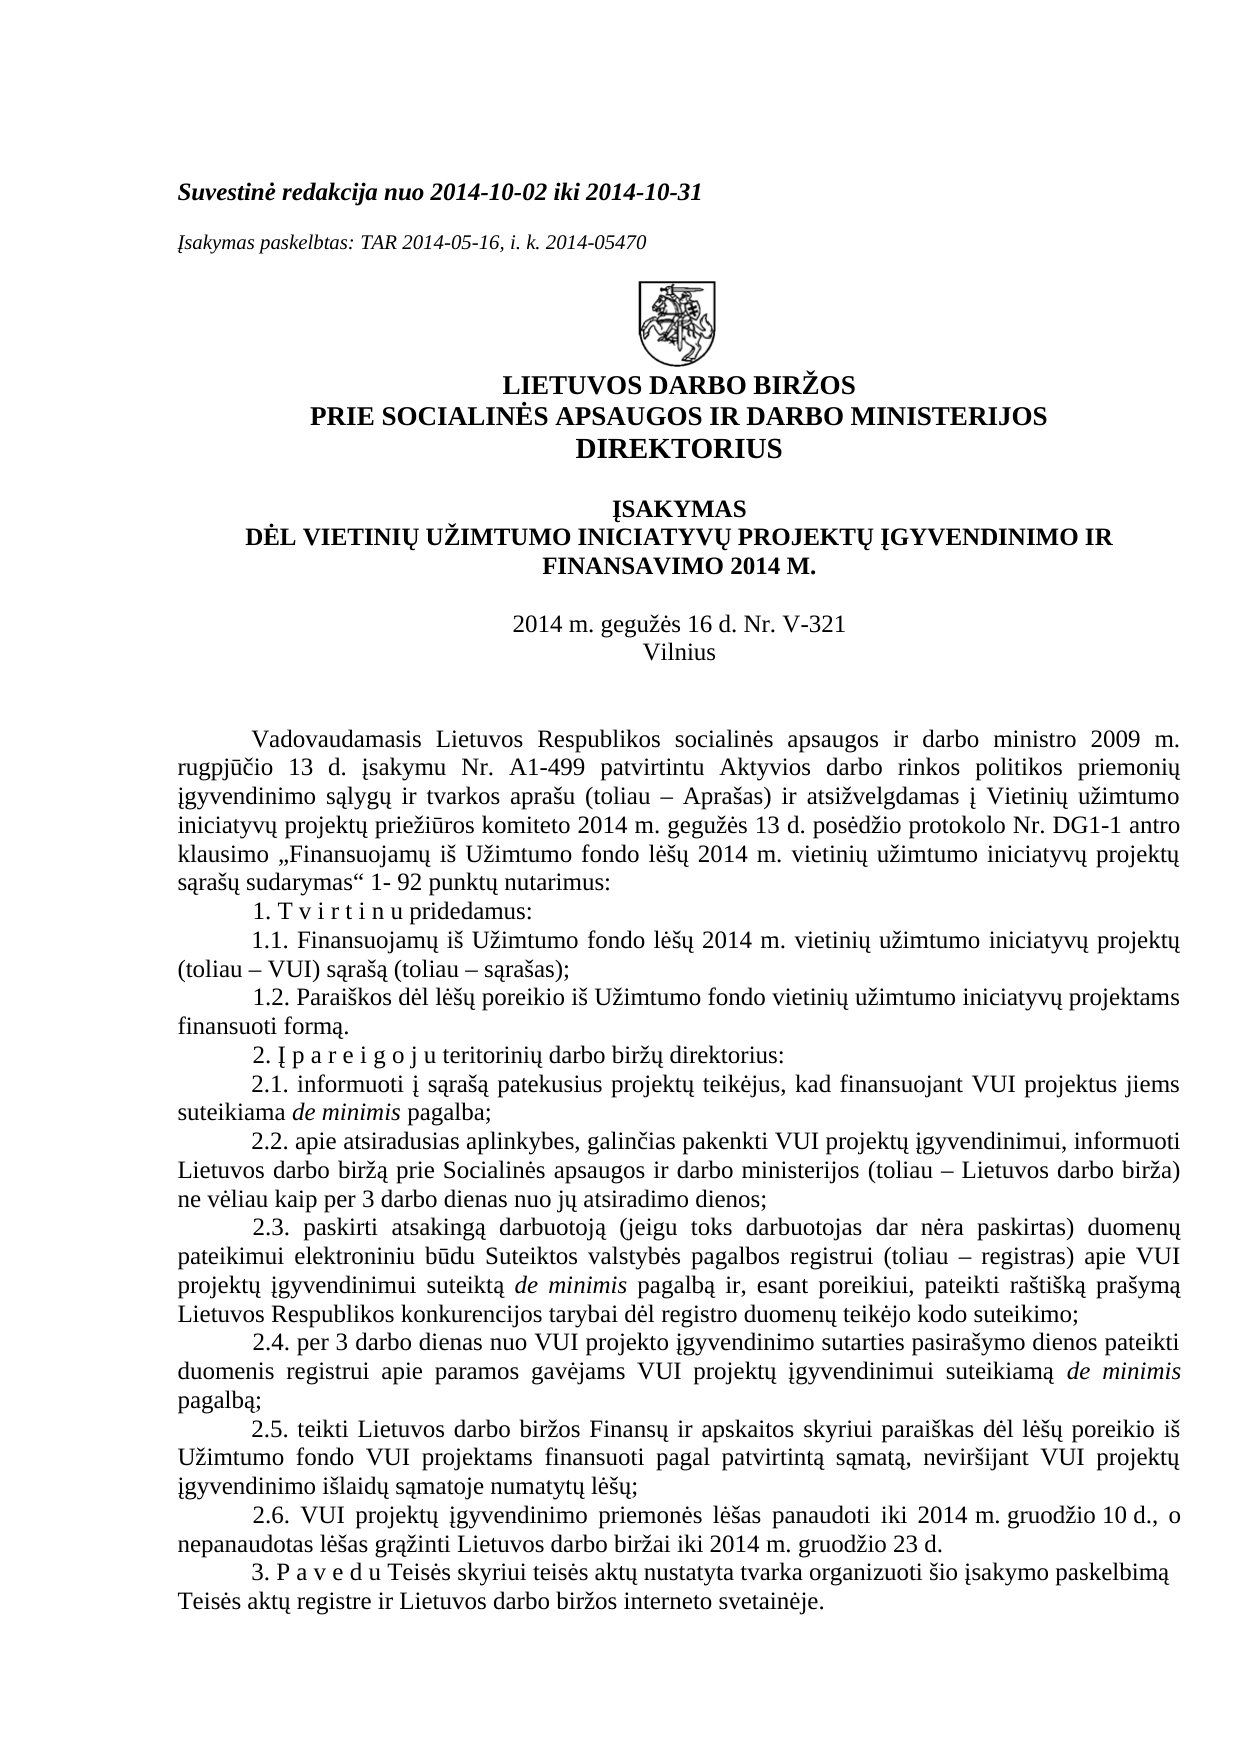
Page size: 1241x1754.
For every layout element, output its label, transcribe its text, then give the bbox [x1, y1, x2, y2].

text 3. P a v e d u Teisės skyriui teisės aktų nustatyta tvarka organizuoti šio įsakymo paskelbimą Teisės aktų registre ir Lietuvos darbo biržos interneto svetainėje. [177, 1557, 1181, 1615]
text 2.3. paskirti atsakingą darbuotoją (jeigu toks darbuotojas dar nėra paskirtas) duomenų pateikimui elektroniniu būdu Suteiktos valstybės pagalbos registrui (toliau – registras) apie VUI projektų įgyvendinimui suteiktą de minimis pagalbą ir, esant poreikiui, pateikti raštišką prašymą Lietuvos Respublikos konkurencijos tarybai dėl registro duomenų teikėjo kodo suteikimo; [177, 1212, 1181, 1327]
text Suvestinė redakcija nuo 2014-10-02 iki 2014-10-31 [177, 177, 1181, 206]
text Įsakymas paskelbtas: TAR 2014-05-16, i. k. 2014-05470 [177, 230, 1181, 254]
text DIREKTORIUS [177, 431, 1181, 465]
text prie socialinės apsaugos ir darbo ministerijos [177, 400, 1181, 431]
text 2. Į p a r e i g o j u teritorinių darbo biržų direktorius: [177, 1040, 1181, 1069]
text DĖL vietinių užimtumo iniciatyvų projektų įgyvendinimo ir finansavimo 2014 m. [177, 522, 1181, 580]
text Vadovaudamasis Lietuvos Respublikos socialinės apsaugos ir darbo ministro 2009 m. rugpjūčio 13 d. įsakymu Nr. A1-499 patvirtintu Aktyvios darbo rinkos politikos priemonių įgyvendinimo sąlygų ir tvarkos aprašu (toliau – Aprašas) ir atsižvelgdamas į Vietinių užimtumo iniciatyvų projektų priežiūros komiteto 2014 m. gegužės 13 d. posėdžio protokolo Nr. DG1-1 antro klausimo „Finansuojamų iš Užimtumo fondo lėšų 2014 m. vietinių užimtumo iniciatyvų projektų sąrašų sudarymas“ 1- 92 punktų nutarimus: [177, 724, 1181, 896]
text 2.5. teikti Lietuvos darbo biržos Finansų ir apskaitos skyriui paraiškas dėl lėšų poreikio iš Užimtumo fondo VUI projektams finansuoti pagal patvirtintą sąmatą, neviršijant VUI projektų įgyvendinimo išlaidų sąmatoje numatytų lėšų; [177, 1414, 1181, 1500]
text 2014 m. gegužės 16 d. Nr. V-321 [177, 609, 1181, 637]
text 2.4. per 3 darbo dienas nuo VUI projekto įgyvendinimo sutarties pasirašymo dienos pateikti duomenis registrui apie paramos gavėjams VUI projektų įgyvendinimui suteikiamą de minimis pagalbą; [177, 1327, 1181, 1414]
text 2.6. VUI projektų įgyvendinimo priemonės lėšas panaudoti iki 2014 m. gruodžio 10 d., o nepanaudotas lėšas grąžinti Lietuvos darbo biržai iki 2014 m. gruodžio 23 d. [177, 1500, 1181, 1557]
text 1.2. Paraiškos dėl lėšų poreikio iš Užimtumo fondo vietinių užimtumo iniciatyvų projektams finansuoti formą. [177, 982, 1181, 1040]
text 1. T v i r t i n u pridedamus: [177, 896, 1181, 925]
text ĮSAKYMAS [177, 494, 1181, 522]
text 1.1. Finansuojamų iš Užimtumo fondo lėšų 2014 m. vietinių užimtumo iniciatyvų projektų (toliau – VUI) sąrašą (toliau – sąrašas); [177, 925, 1181, 982]
text 2.2. apie atsiradusias aplinkybes, galinčias pakenkti VUI projektų įgyvendinimui, informuoti Lietuvos darbo biržą prie Socialinės apsaugos ir darbo ministerijos (toliau – Lietuvos darbo birža) ne vėliau kaip per 3 darbo dienas nuo jų atsiradimo dienos; [177, 1126, 1181, 1212]
text 2.1. informuoti į sąrašą patekusius projektų teikėjus, kad finansuojant VUI projektus jiems suteikiama de minimis pagalba; [177, 1069, 1181, 1126]
text LIETUVOS DARBO BIRŽOS [177, 369, 1181, 400]
text Vilnius [177, 637, 1181, 666]
